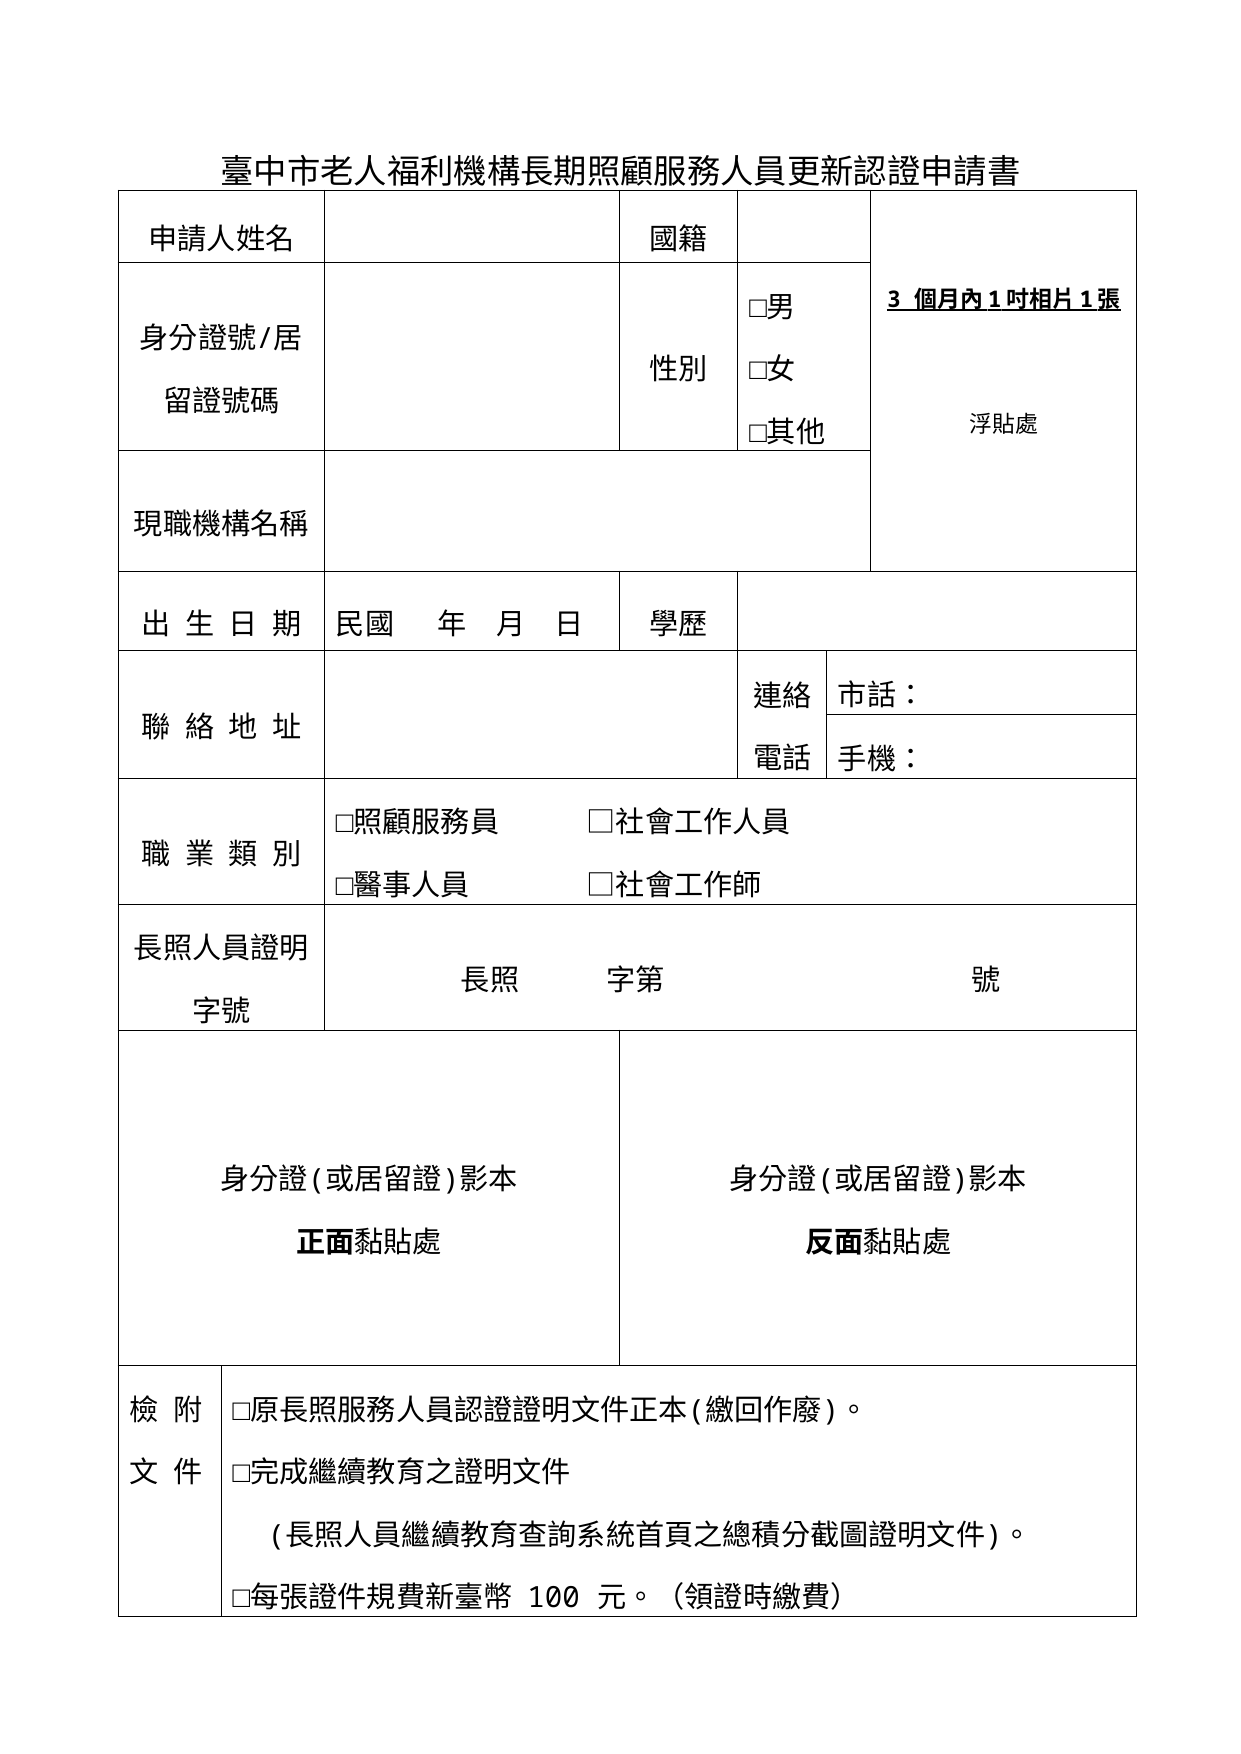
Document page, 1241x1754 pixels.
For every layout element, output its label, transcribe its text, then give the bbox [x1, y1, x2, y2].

table_header 3 個月內1吋相片1張 浮貼處 [871, 191, 1136, 571]
table_cell [325, 451, 870, 571]
table_cell □原長照服務人員認證證明文件正本(繳回作廢)。 □完成繼續教育之證明文件 (長照人員繼續教育查詢系統首頁之總積分截圖證明文件)。 □每張證件規費新臺幣 100 元。（領證時繳費） [222, 1366, 1136, 1616]
table_cell 現職機構名稱 [119, 451, 324, 571]
table_cell 手機： [827, 715, 1136, 777]
table_cell 市話： [827, 651, 1136, 714]
table_cell [325, 263, 619, 450]
table_header 申請人姓名 [119, 191, 324, 262]
table_cell 身分證(或居留證)影本 正面黏貼處 [119, 1031, 619, 1365]
table_cell 性別 [620, 263, 737, 450]
table_cell 長照人員證明字號 [119, 905, 324, 1029]
table_cell 聯 絡 地 址 [119, 651, 324, 777]
table_cell 連絡電話 [738, 651, 826, 777]
table_header [738, 191, 870, 262]
table_cell □照顧服務員 □社會工作人員 □醫事人員 □社會工作師 [325, 779, 1136, 903]
table_cell 職 業 類 別 [119, 779, 324, 903]
table_cell 出 生 日 期 [119, 572, 324, 650]
table_cell [325, 651, 737, 777]
table_cell □男 □女 □其他 [738, 263, 870, 450]
table_header [325, 191, 619, 262]
table_cell 學歷 [620, 572, 737, 650]
table_cell 民國 年 月 日 [325, 572, 619, 650]
table_cell 身分證(或居留證)影本 反面黏貼處 [620, 1031, 1136, 1365]
text 臺中市老人福利機構長期照顧服務人員更新認證申請書 [118, 127, 1122, 189]
table_cell [738, 572, 1136, 650]
table_cell 檢 附 文 件 [119, 1366, 221, 1616]
table_cell 長照 字第 號 [325, 905, 1136, 1029]
table_cell 身分證號/居留證號碼 [119, 263, 324, 450]
table_header 國籍 [620, 191, 737, 262]
